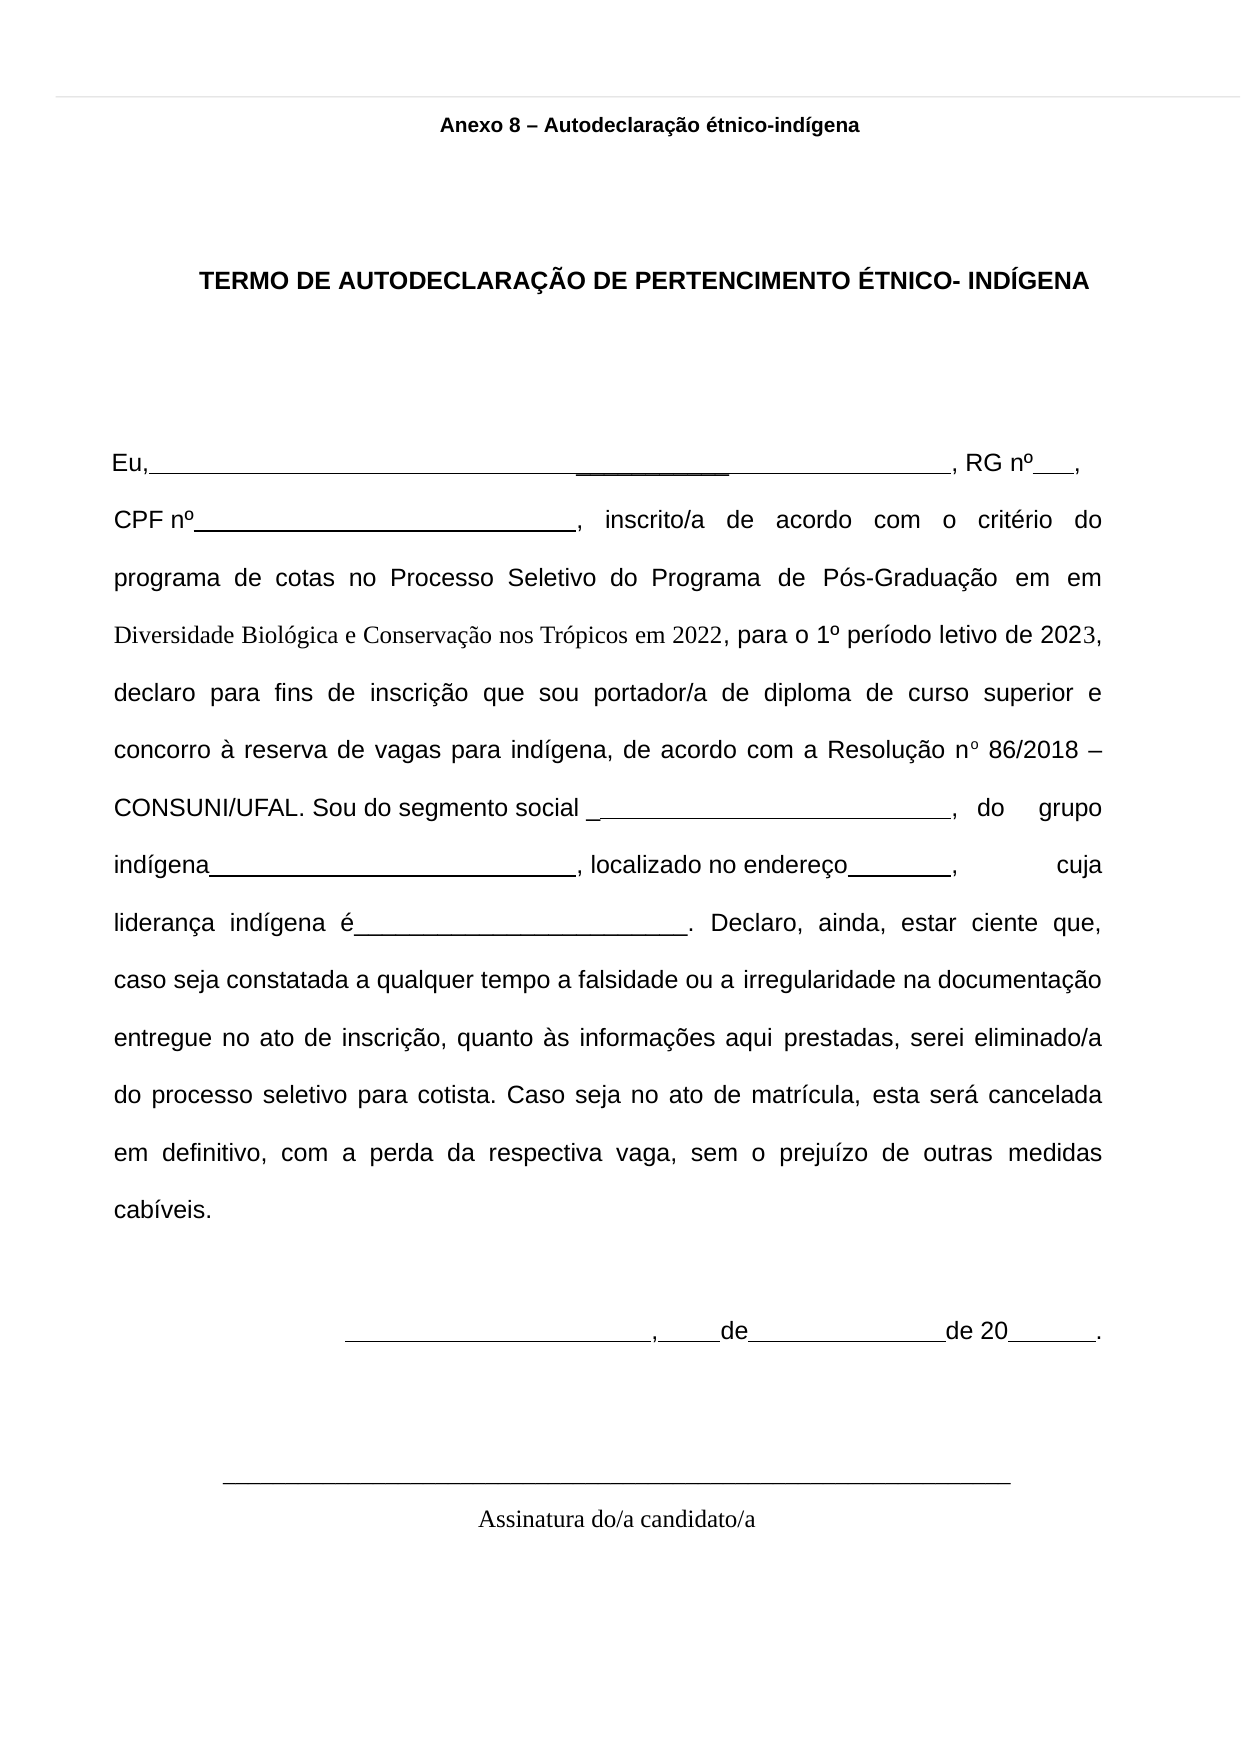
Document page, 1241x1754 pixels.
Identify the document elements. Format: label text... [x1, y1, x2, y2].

text Eu, ___________ , RG nº , CPF nº , inscrito/a de acordo com o critério do programa de cotas no Processo Seletivo do Programa de Pós-Graduação em em Diversidade Biológica e Conservação nos Trópicos em 2022, para o 1º período letivo de 2023, declaro para fins de inscrição que sou portador/a de diploma de curso superior e concorro à reserva de vagas para indígena, de acordo com a Resolução no 86/2018 – CONSUNI/UFAL. Sou do segmento social _ , do grupo indígena , localizado no endereço , cuja liderança indígena é________________________. Declaro, ainda, estar ciente que, caso seja constatada a qualquer tempo a falsidade ou a irregularidade na documentação entregue no ato de inscrição, quanto às informações aqui prestadas, serei eliminado/a do processo seletivo para cotista. Caso seja no ato de matrícula, esta será cancelada em definitivo, com a perda da respectiva vaga, sem o prejuízo de outras medidas cabíveis. [111, 448, 1102, 1224]
text Anexo 8 – Autodeclaração étnico-indígena [129, 113, 1170, 137]
text Assinatura do/a candidato/a [50, 1504, 1183, 1533]
text , de de 20 . [113, 1316, 1102, 1345]
text _______________________________________________________________ [50, 1458, 1183, 1487]
subtitle TERMO DE AUTODECLARAÇÃO DE PERTENCIMENTO ÉTNICO- INDÍGENA [59, 266, 1230, 295]
